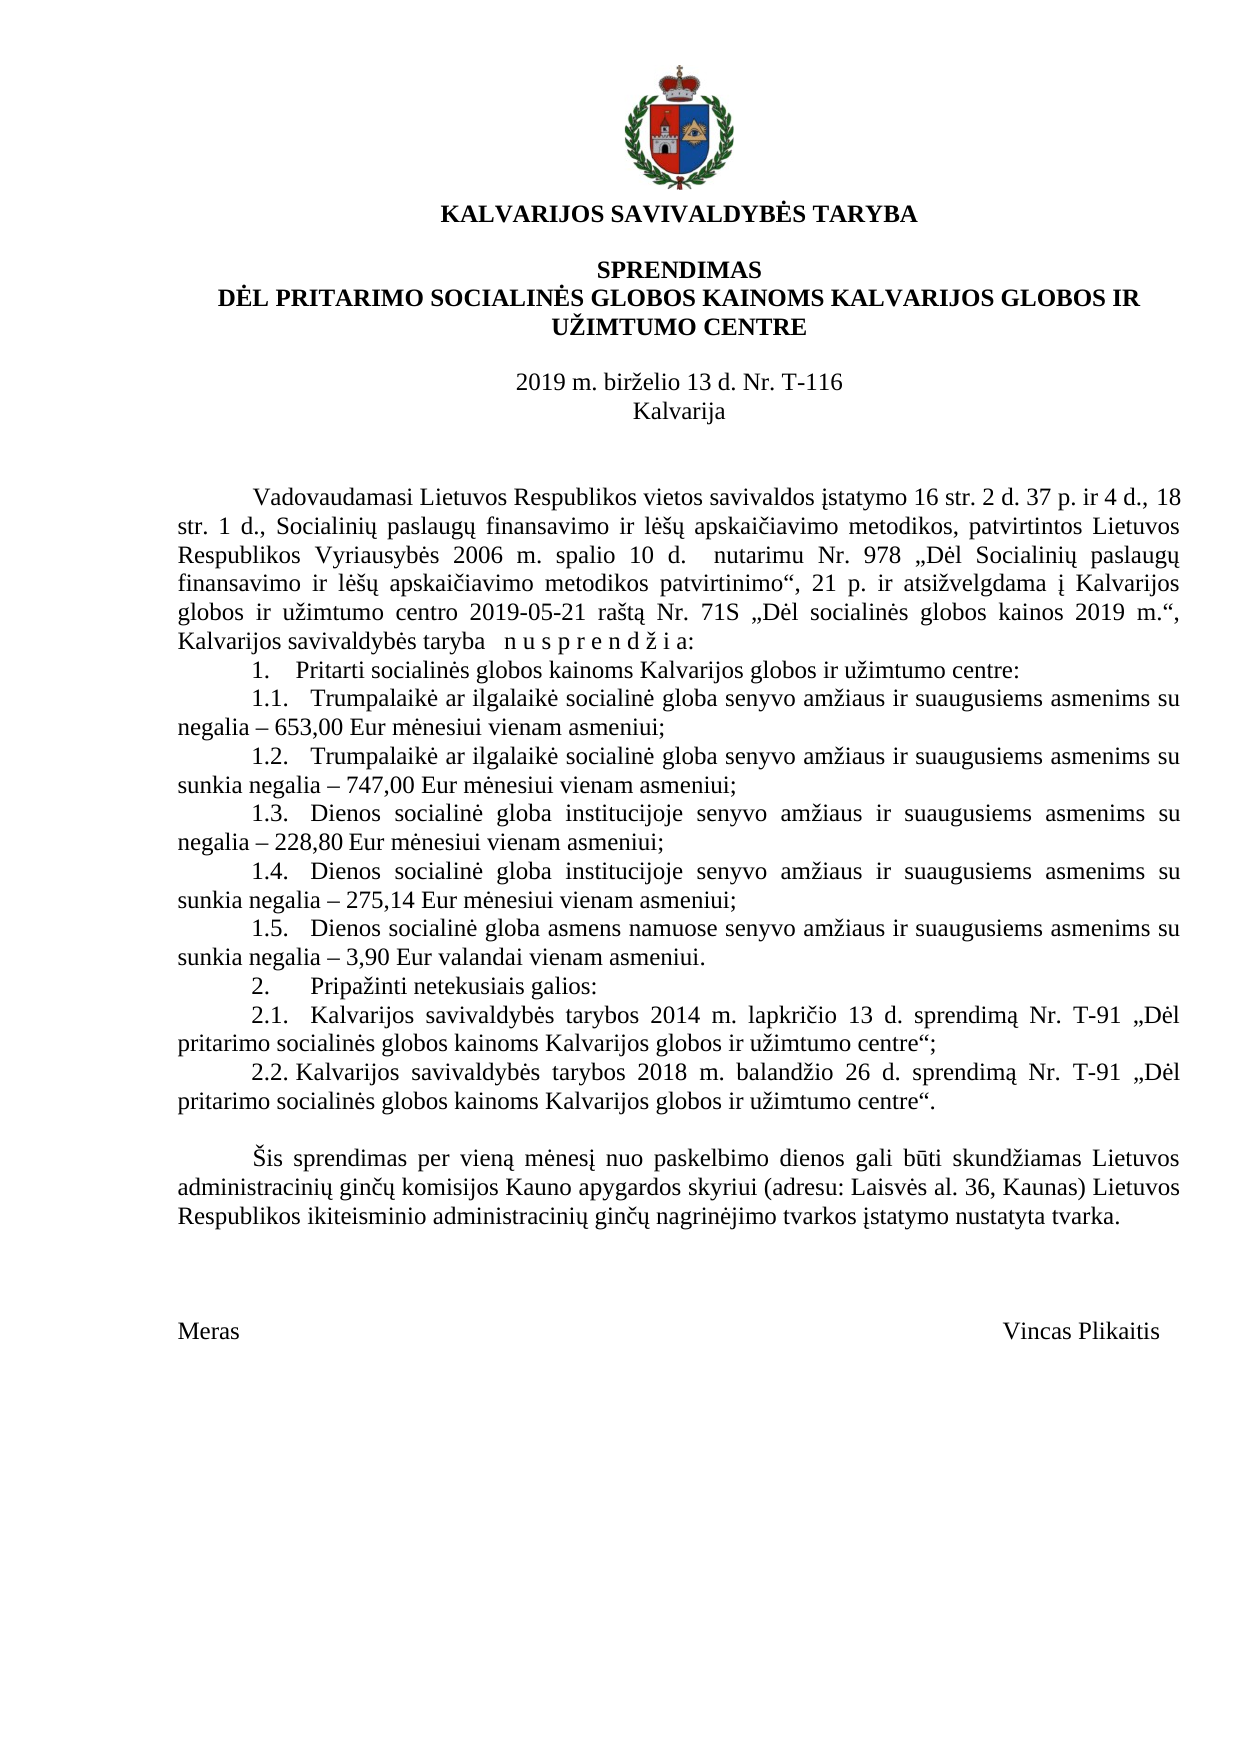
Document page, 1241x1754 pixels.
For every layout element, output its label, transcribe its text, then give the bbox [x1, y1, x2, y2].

text Šis sprendimas per vieną mėnesį nuo paskelbimo dienos gali būti skundžiamas Lietuvos administracinių ginčų komisijos Kauno apygardos skyriui (adresu: Laisvės al. 36, Kaunas) Lietuvos Respublikos ikiteisminio administracinių ginčų nagrinėjimo tvarkos įstatymo nustatyta tvarka. [177, 1143, 1181, 1230]
text Meras Vincas Plikaitis [177, 1316, 1181, 1345]
text 1.3. Dienos socialinė globa institucijoje senyvo amžiaus ir suaugusiems asmenims su negalia – 228,80 Eur mėnesiui vienam asmeniui; [177, 798, 1181, 856]
text 2. Pripažinti netekusiais galios: [251, 971, 1181, 1000]
text KALVARIJOS SAVIVALDYBĖS TARYBA [177, 199, 1181, 228]
text DĖL PRITARIMO SOCIALINĖS GLOBOS KAINOMS KALVARIJOS GLOBOS IR UŽIMTUMO CENTRE [177, 283, 1181, 341]
text 2.1. Kalvarijos savivaldybės tarybos 2014 m. lapkričio 13 d. sprendimą Nr. T-91 „Dėl pritarimo socialinės globos kainoms Kalvarijos globos ir užimtumo centre“; [177, 1000, 1181, 1057]
text 2.2. Kalvarijos savivaldybės tarybos 2018 m. balandžio 26 d. sprendimą Nr. T-91 „Dėl pritarimo socialinės globos kainoms Kalvarijos globos ir užimtumo centre“. [177, 1057, 1181, 1115]
text 1.1. Trumpalaikė ar ilgalaikė socialinė globa senyvo amžiaus ir suaugusiems asmenims su negalia – 653,00 Eur mėnesiui vienam asmeniui; [177, 683, 1181, 741]
text Kalvarija [177, 396, 1181, 425]
text SPRENDIMAS [177, 255, 1181, 283]
text 1.4. Dienos socialinė globa institucijoje senyvo amžiaus ir suaugusiems asmenims su sunkia negalia – 275,14 Eur mėnesiui vienam asmeniui; [177, 856, 1181, 913]
text 1.5. Dienos socialinė globa asmens namuose senyvo amžiaus ir suaugusiems asmenims su sunkia negalia – 3,90 Eur valandai vienam asmeniui. [177, 913, 1181, 971]
text Vadovaudamasi Lietuvos Respublikos vietos savivaldos įstatymo 16 str. 2 d. 37 p. ir 4 d., 18 str. 1 d., Socialinių paslaugų finansavimo ir lėšų apskaičiavimo metodikos, patvirtintos Lietuvos Respublikos Vyriausybės 2006 m. spalio 10 d. nutarimu Nr. 978 „Dėl Socialinių paslaugų finansavimo ir lėšų apskaičiavimo metodikos patvirtinimo“, 21 p. ir atsižvelgdama į Kalvarijos globos ir užimtumo centro 2019-05-21 raštą Nr. 71S „Dėl socialinės globos kainos 2019 m.“, Kalvarijos savivaldybės taryba n u s p r e n d ž i a: [177, 482, 1181, 655]
text 1.2. Trumpalaikė ar ilgalaikė socialinė globa senyvo amžiaus ir suaugusiems asmenims su sunkia negalia – 747,00 Eur mėnesiui vienam asmeniui; [177, 741, 1181, 798]
text 1. Pritarti socialinės globos kainoms Kalvarijos globos ir užimtumo centre: [251, 655, 1181, 683]
text 2019 m. birželio 13 d. Nr. T-116 [177, 367, 1181, 396]
